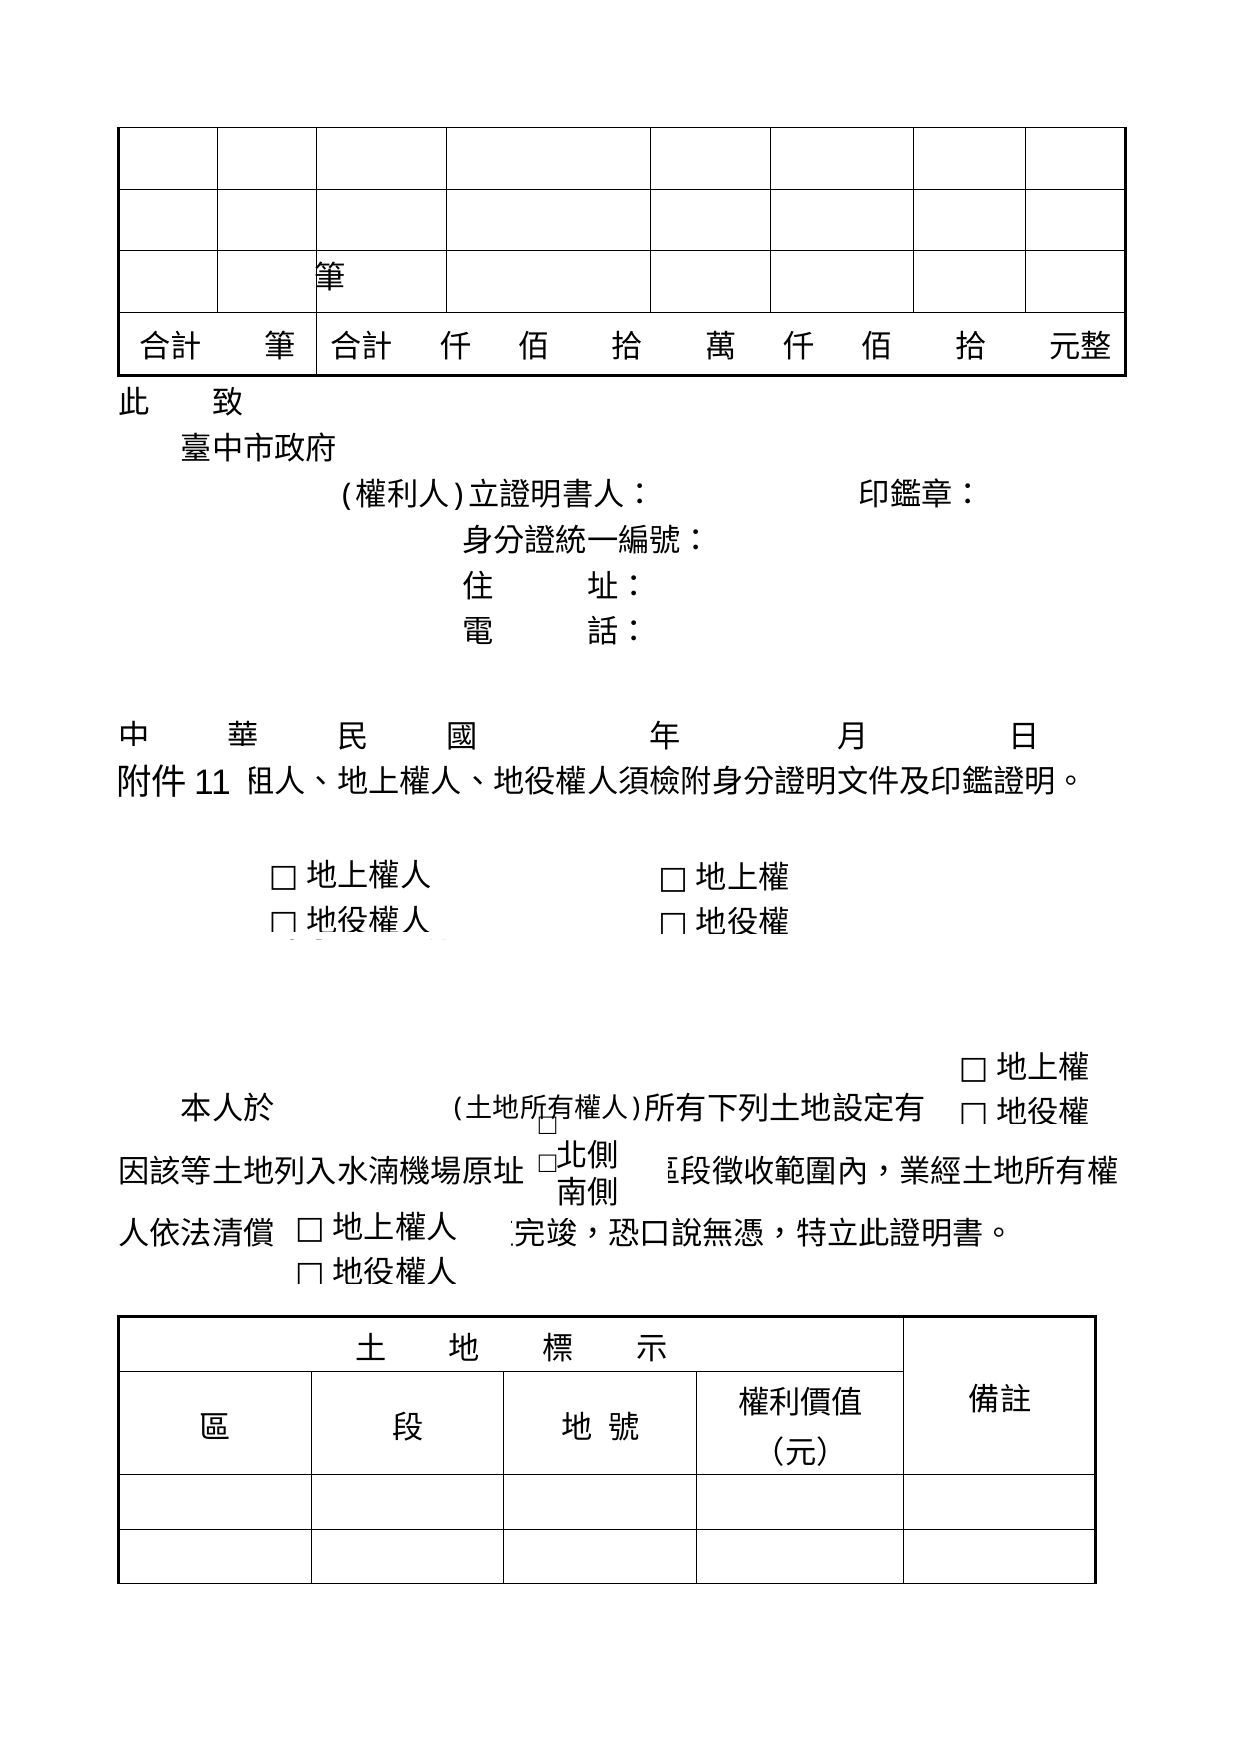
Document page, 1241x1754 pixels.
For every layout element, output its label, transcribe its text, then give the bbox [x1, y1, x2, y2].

text 住 址： [118, 560, 1122, 606]
table_cell 段 [312, 1372, 503, 1474]
table_cell [771, 251, 913, 312]
table_cell [651, 251, 770, 312]
text □北側 [538, 1136, 653, 1173]
list 地上權人 [269, 851, 464, 896]
text (權利人)立證明書人： 印鑑章： [118, 468, 1122, 514]
table_cell [120, 190, 217, 250]
table_cell [697, 1530, 903, 1583]
table_header 土 地 標 示 [120, 1318, 903, 1371]
list 地役權人 [269, 896, 464, 932]
list 地役權 [658, 898, 821, 933]
text 身分證統一編號： [118, 514, 1122, 560]
table_cell 合計 筆 [120, 313, 316, 374]
list 地上權 [959, 1042, 1122, 1088]
list 地役權 [959, 1088, 1122, 1124]
text 因該等土地列入水湳機場原址 區段徵收範圍內，業經土地所有權人依法清償 權利價值完竣，恐口說無憑，特立此證明書。 [118, 1127, 1122, 1291]
table_cell [504, 1475, 696, 1528]
table_cell [120, 1530, 311, 1583]
table_cell [904, 1475, 1094, 1528]
table_cell [312, 1475, 503, 1528]
table_cell [120, 1475, 311, 1528]
text □南側 [538, 1173, 653, 1211]
table_cell [120, 128, 217, 189]
table_cell [914, 251, 1025, 312]
text 此 致 [118, 377, 1122, 423]
table_cell [914, 190, 1025, 250]
table_cell 合計 仟 佰 拾 萬 仟 佰 拾 元整 [317, 313, 1124, 374]
text 電 話： [118, 606, 1122, 652]
table_cell 區 [120, 1372, 311, 1474]
text 同意塗銷 證明書 [118, 877, 254, 939]
table_cell [447, 251, 650, 312]
text 附件11 [116, 753, 234, 804]
table_cell [651, 128, 770, 189]
table_header 備註 [904, 1318, 1094, 1474]
table_cell [218, 128, 316, 189]
text 同意塗銷 證明書 [479, 877, 643, 939]
text 本人於 (土地所有權人)所有下列土地設定有 [118, 1064, 944, 1127]
text 中 華 民 國 年 月 日 [118, 710, 1122, 756]
table_cell [504, 1530, 696, 1583]
table_cell [697, 1475, 903, 1528]
table_cell [447, 190, 650, 250]
text 臺中市政府 [118, 423, 1122, 468]
table_cell [771, 128, 913, 189]
text 同意塗銷 證明書 [836, 877, 1122, 939]
table_cell [914, 128, 1025, 189]
table_cell [447, 128, 650, 189]
table_cell [1026, 128, 1124, 189]
table_cell [120, 251, 217, 312]
table_cell [317, 128, 446, 189]
table_cell [651, 190, 770, 250]
table_cell [904, 1530, 1094, 1583]
text 附註：承租人、地上權人、地役權人須檢附身分證明文件及印鑑證明。 [249, 756, 1122, 802]
table_cell [317, 251, 446, 312]
table_cell 筆 [218, 251, 316, 312]
table_cell [771, 190, 913, 250]
table_cell [1026, 190, 1124, 250]
table_cell 權利價值（元） [697, 1372, 903, 1474]
table_cell [1026, 251, 1124, 312]
table_cell [312, 1530, 503, 1583]
table_cell 地 號 [504, 1372, 696, 1474]
list 地上權人 [295, 1202, 496, 1248]
table_cell [218, 190, 316, 250]
list 地役權人 [295, 1248, 496, 1284]
text 本人於 (土地所有權人)所有下列土地設定有 [523, 1128, 668, 1218]
table_cell [317, 190, 446, 250]
list 地上權 [658, 852, 821, 898]
